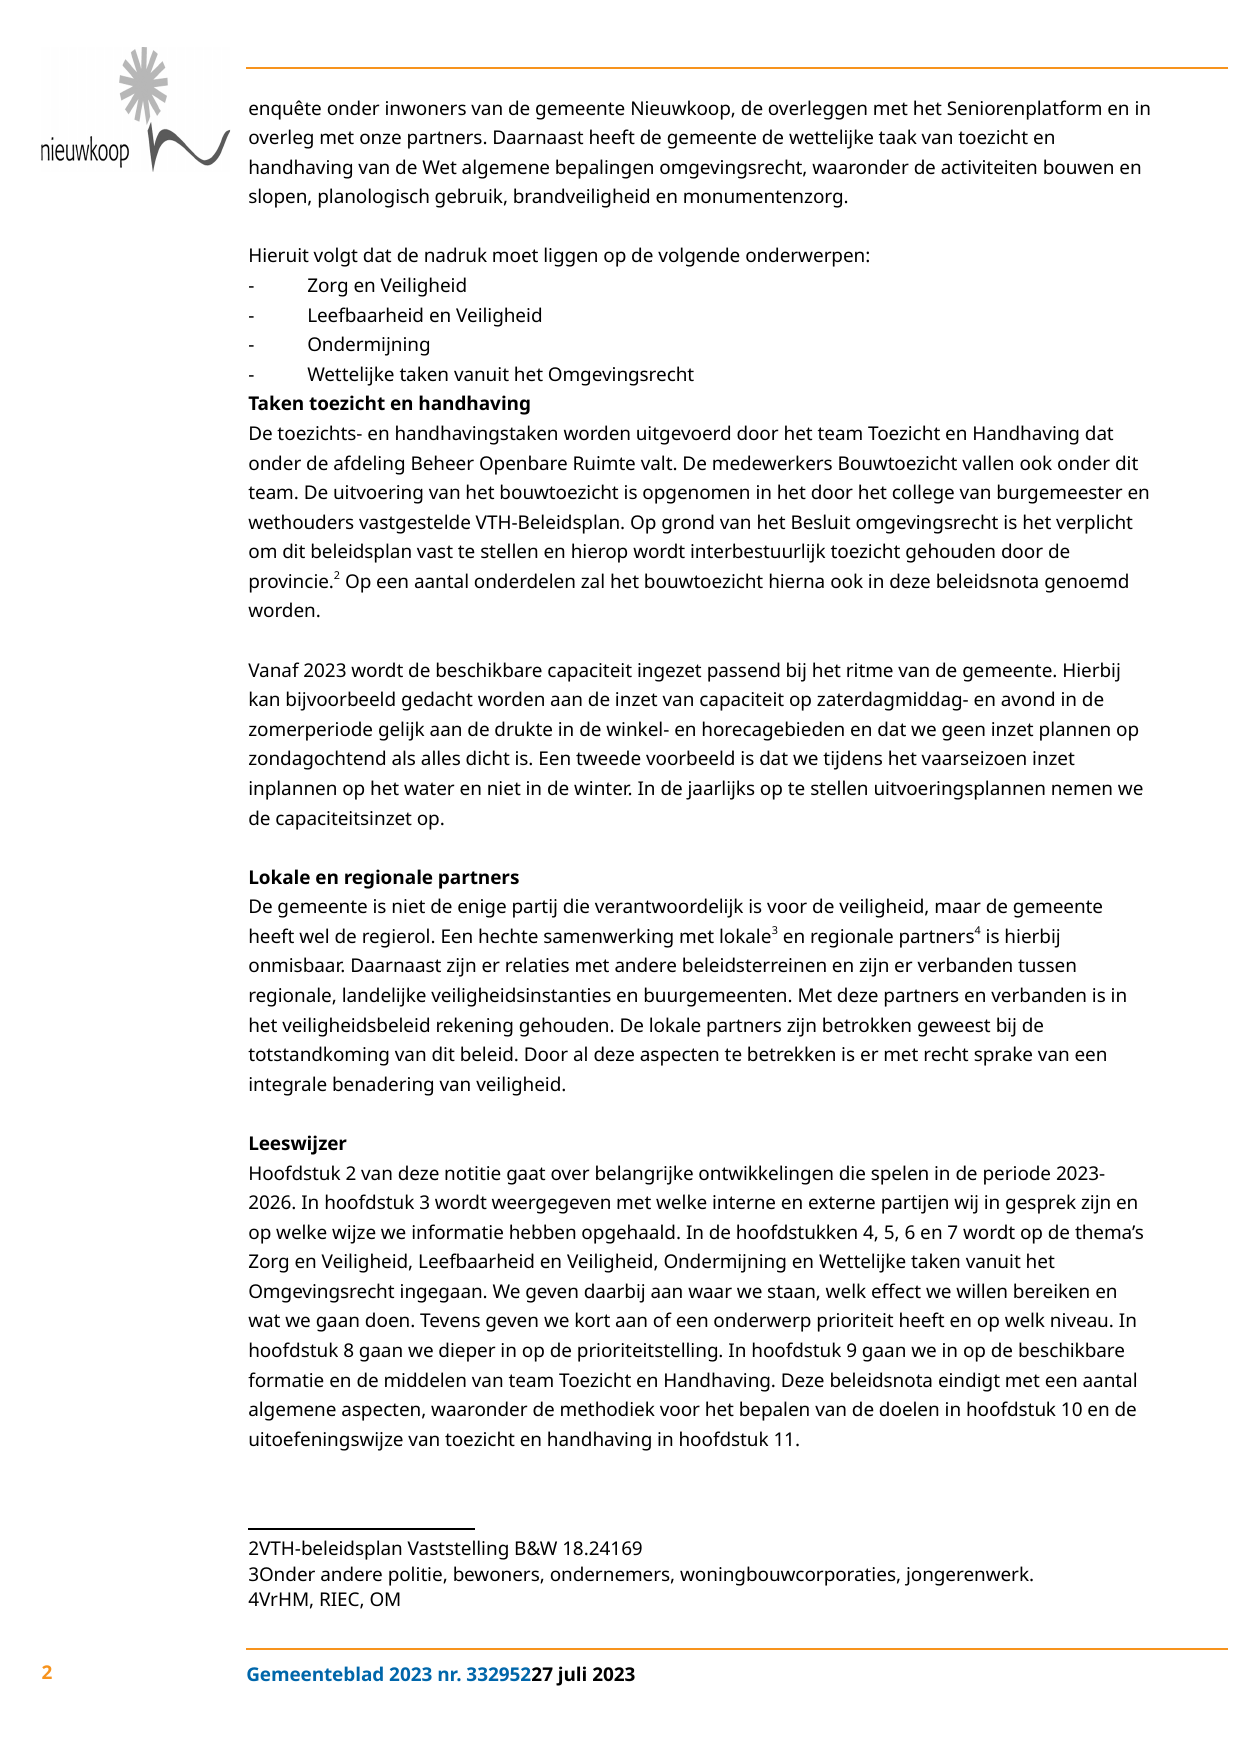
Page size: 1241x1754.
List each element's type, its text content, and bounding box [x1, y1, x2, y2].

text Leeswijzer [248, 1130, 1152, 1156]
text Vanaf 2023 wordt de beschikbare capaciteit ingezet passend bij het ritme van de gemeente. Hierbij kan bijvoorbeeld gedacht worden aan de inzet van capaciteit op zaterdagmiddag- en avond in de zomerperiode gelijk aan de drukte in de winkel- en horecagebieden en dat we geen inzet plannen op zondagochtend als alles dicht is. Een tweede voorbeeld is dat we tijdens het vaarseizoen inzet inplannen op het water en niet in de winter. In de jaarlijks op te stellen uitvoeringsplannen nemen we de capaciteitsinzet op. [248, 657, 1152, 831]
text Lokale en regionale partners [248, 864, 1152, 890]
list Wettelijke taken vanuit het Omgevingsrecht [248, 361, 1152, 387]
list Leefbaarheid en Veiligheid [248, 302, 1152, 328]
text VTH-beleidsplan Vaststelling B&W 18.24169 [248, 1535, 1152, 1561]
list Zorg en Veiligheid [248, 272, 1152, 298]
text Onder andere politie, bewoners, ondernemers, woningbouwcorporaties, jongerenwerk. [248, 1561, 1152, 1586]
text Taken toezicht en handhaving [248, 391, 1152, 416]
text De toezichts- en handhavingstaken worden uitgevoerd door het team Toezicht en Handhaving dat onder de afdeling Beheer Openbare Ruimte valt. De medewerkers Bouwtoezicht vallen ook onder dit team. De uitvoering van het bouwtoezicht is opgenomen in het door het college van burgemeester en wethouders vastgestelde VTH-Beleidsplan. Op grond van het Besluit omgevingsrecht is het verplicht om dit beleidsplan vast te stellen en hierop wordt interbestuurlijk toezicht gehouden door de provincie. Op een aantal onderdelen zal het bouwtoezicht hierna ook in deze beleidsnota genoemd worden. [248, 420, 1152, 623]
text VrHM, RIEC, OM [248, 1586, 1152, 1612]
text enquête onder inwoners van de gemeente Nieuwkoop, de overleggen met het Seniorenplatform en in overleg met onze partners. Daarnaast heeft de gemeente de wettelijke taak van toezicht en handhaving van de Wet algemene bepalingen omgevingsrecht, waaronder de activiteiten bouwen en slopen, planologisch gebruik, brandveiligheid en monumentenzorg. [248, 95, 1152, 209]
list Ondermijning [248, 331, 1152, 357]
text Hieruit volgt dat de nadruk moet liggen op de volgende onderwerpen: [248, 243, 1152, 268]
picture [41, 47, 231, 172]
text Hoofdstuk 2 van deze notitie gaat over belangrijke ontwikkelingen die spelen in de periode 2023-2026. In hoofdstuk 3 wordt weergegeven met welke interne en externe partijen wij in gesprek zijn en op welke wijze we informatie hebben opgehaald. In de hoofdstukken 4, 5, 6 en 7 wordt op de thema’s Zorg en Veiligheid, Leefbaarheid en Veiligheid, Ondermijning en Wettelijke taken vanuit het Omgevingsrecht ingegaan. We geven daarbij aan waar we staan, welk effect we willen bereiken en wat we gaan doen. Tevens geven we kort aan of een onderwerp prioriteit heeft en op welk niveau. In hoofdstuk 8 gaan we dieper in op de prioriteitstelling. In hoofdstuk 9 gaan we in op de beschikbare formatie en de middelen van team Toezicht en Handhaving. Deze beleidsnota eindigt met een aantal algemene aspecten, waaronder de methodiek voor het bepalen van de doelen in hoofdstuk 10 en de uitoefeningswijze van toezicht en handhaving in hoofdstuk 11. [248, 1160, 1152, 1452]
text De gemeente is niet de enige partij die verantwoordelijk is voor de veiligheid, maar de gemeente heeft wel de regierol. Een hechte samenwerking met lokale en regionale partners is hierbij onmisbaar. Daarnaast zijn er relaties met andere beleidsterreinen en zijn er verbanden tussen regionale, landelijke veiligheidsinstanties en buurgemeenten. Met deze partners en verbanden is in het veiligheidsbeleid rekening gehouden. De lokale partners zijn betrokken geweest bij de totstandkoming van dit beleid. Door al deze aspecten te betrekken is er met recht sprake van een integrale benadering van veiligheid. [248, 893, 1152, 1097]
